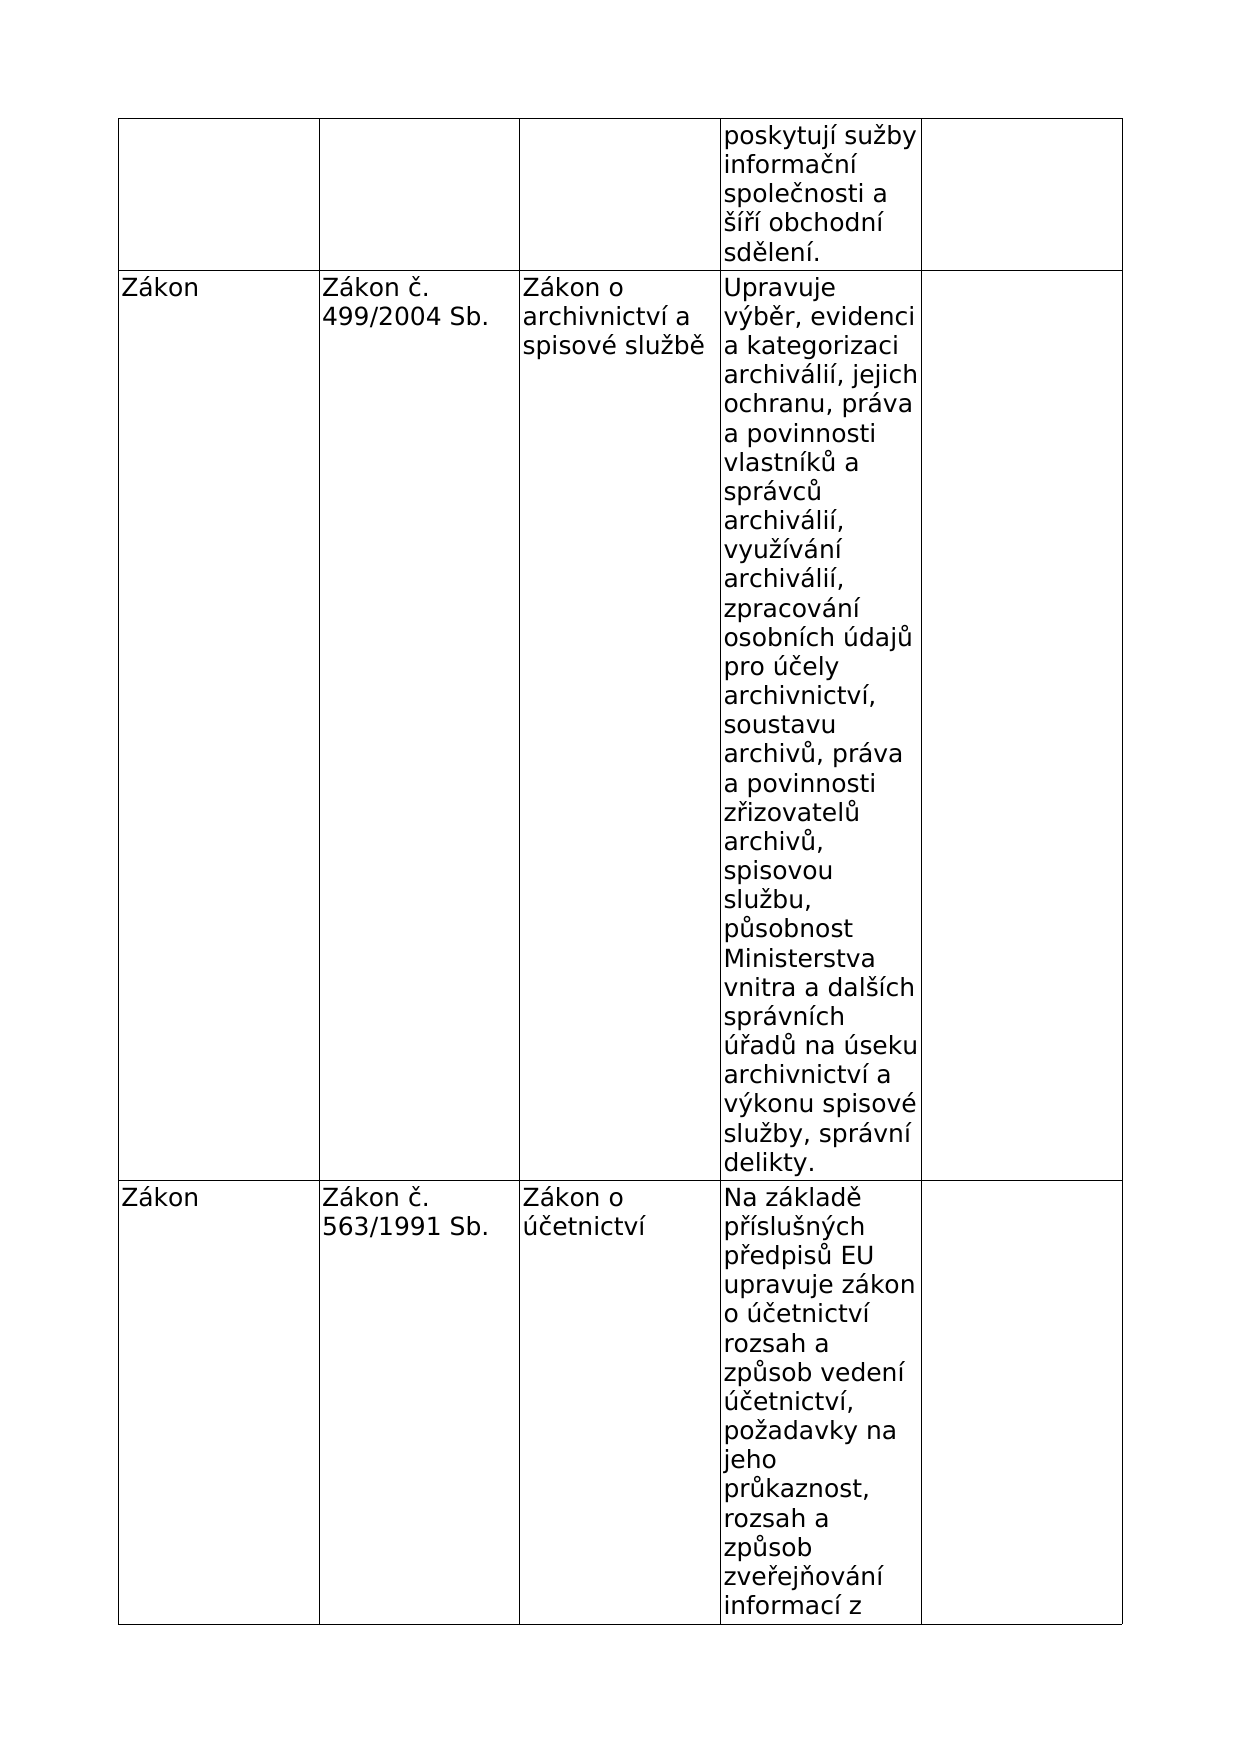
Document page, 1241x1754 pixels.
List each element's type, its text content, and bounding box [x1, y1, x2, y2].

table_cell [922, 119, 1122, 270]
table_cell poskytují sužby informační společnosti a šíří obchodní sdělení. [721, 119, 921, 270]
table_cell [119, 119, 319, 270]
table_cell Zákon o účetnictví [520, 1181, 720, 1623]
table_cell Zákon č. 563/1991 Sb. [320, 1181, 519, 1623]
table_cell Zákon [119, 271, 319, 1180]
table_cell [922, 1181, 1122, 1623]
table_cell [922, 271, 1122, 1180]
table_cell [320, 119, 519, 270]
table_cell Upravuje výběr, evidenci a kategorizaci archiválií, jejich ochranu, práva a povinnosti vlastníků a správců archiválií, využívání archiválií, zpracování osobních údajů pro účely archivnictví, soustavu archivů, práva a povinnosti zřizovatelů archivů, spisovou službu, působnost Ministerstva vnitra a dalších správních úřadů na úseku archivnictví a výkonu spisové služby, správní delikty. [721, 271, 921, 1180]
table_cell Zákon č. 499/2004 Sb. [320, 271, 519, 1180]
table_cell Na základě příslušných předpisů EU upravuje zákon o účetnictví rozsah a způsob vedení účetnictví, požadavky na jeho průkaznost, rozsah a způsob zveřejňování informací z [721, 1181, 921, 1623]
table_cell [520, 119, 720, 270]
table_cell Zákon o archivnictví a spisové službě [520, 271, 720, 1180]
table_cell Zákon [119, 1181, 319, 1623]
